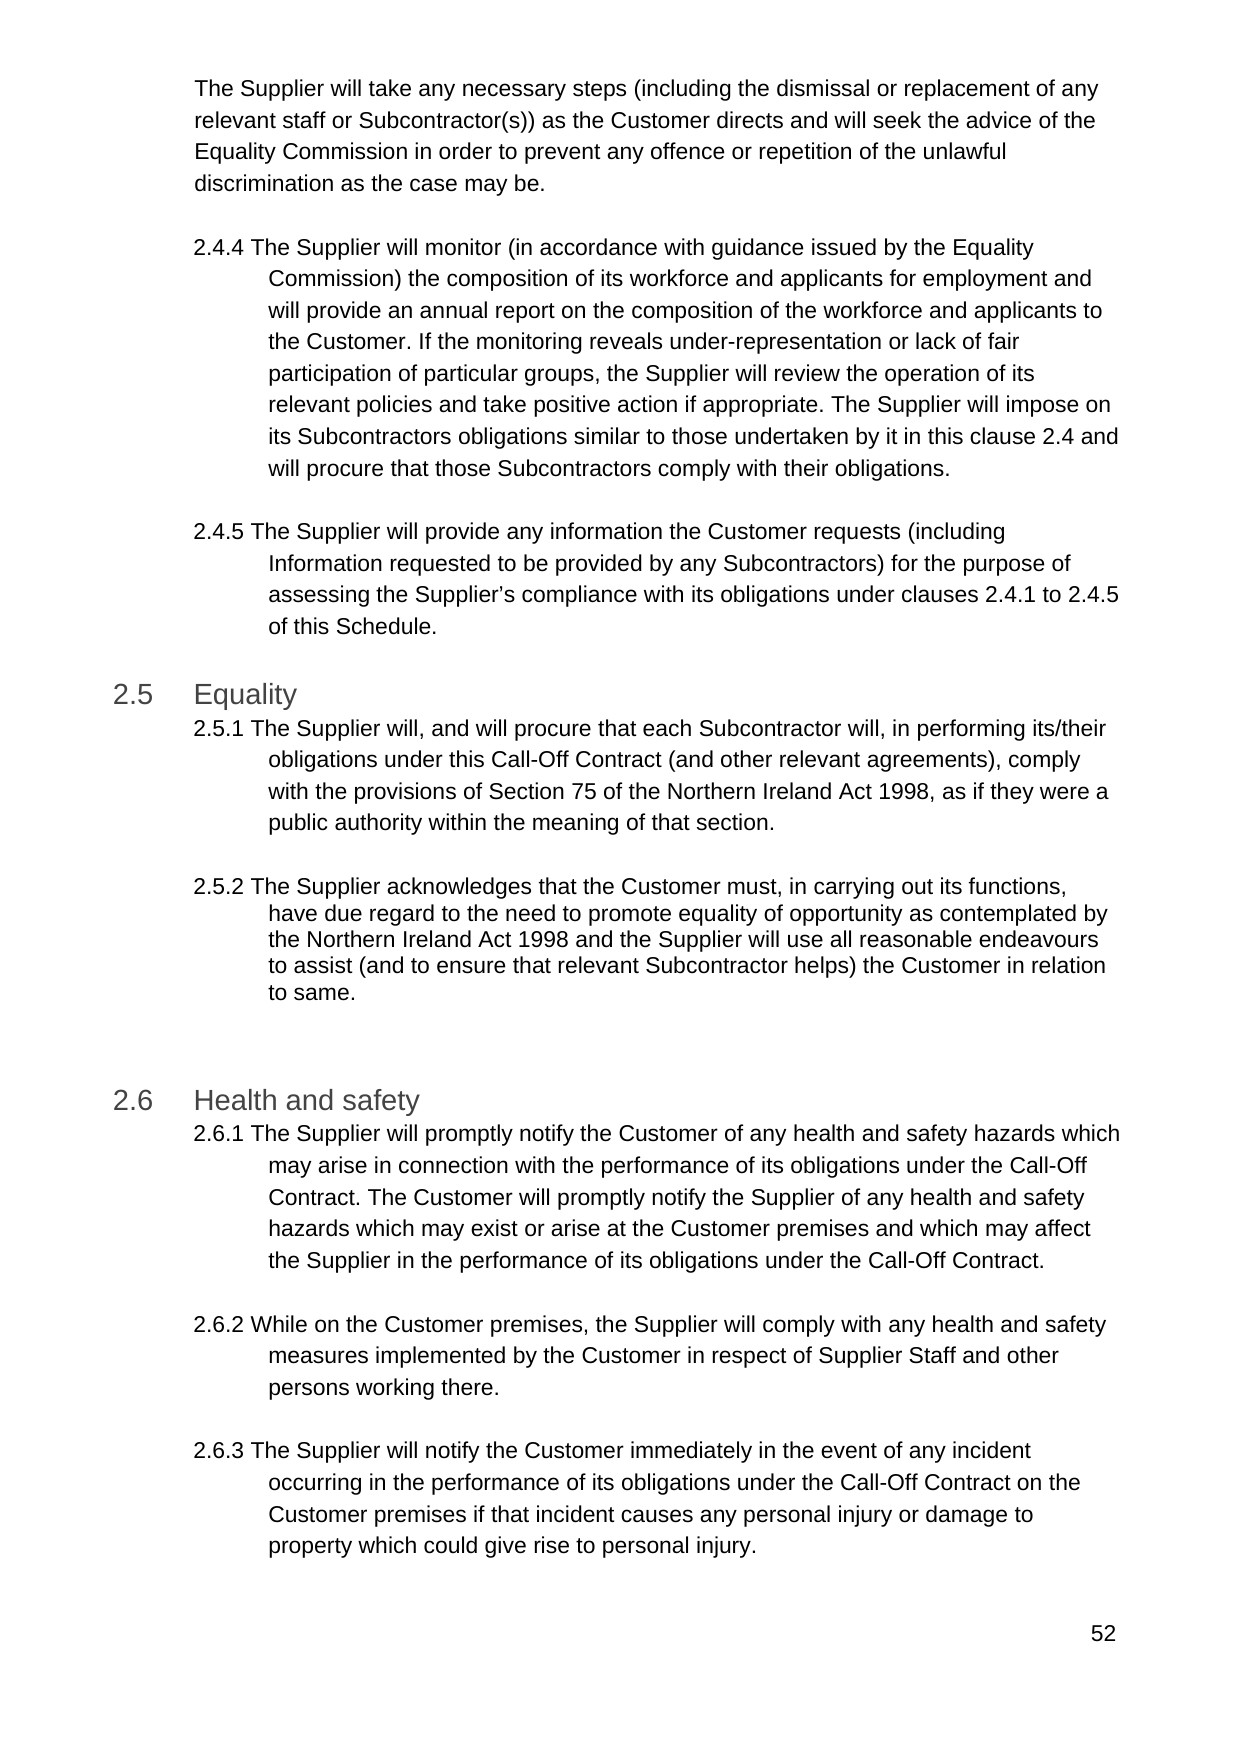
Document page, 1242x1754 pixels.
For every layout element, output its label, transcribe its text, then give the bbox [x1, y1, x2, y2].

text 2.6.2 While on the Customer premises, the Supplier will comply with any health and safety measures implemented by the Customer in respect of Supplier Staff and other persons working there. [193, 1311, 1121, 1400]
subtitle 2.6 Health and safety [0, 1083, 1122, 1116]
text 2.5.1 The Supplier will, and will procure that each Subcontractor will, in performing its/their obligations under this Call-Off Contract (and other relevant agreements), comply with the provisions of Section 75 of the Northern Ireland Act 1998, as if they were a public authority within the meaning of that section. [193, 714, 1121, 836]
text 2.5.2 The Supplier acknowledges that the Customer must, in carrying out its functions, have due regard to the need to promote equality of opportunity as contemplated by the Northern Ireland Act 1998 and the Supplier will use all reasonable endeavours to assist (and to ensure that relevant Subcontractor helps) the Customer in relation to same. [193, 873, 1121, 1005]
text 2.4.4 The Supplier will monitor (in accordance with guidance issued by the Equality Commission) the composition of its workforce and applicants for employment and will provide an annual report on the composition of the workforce and applicants to the Customer. If the monitoring reveals under-representation or lack of fair participation of particular groups, the Supplier will review the operation of its relevant policies and take positive action if appropriate. The Supplier will impose on its Subcontractors obligations similar to those undertaken by it in this clause 2.4 and will procure that those Subcontractors comply with their obligations. [193, 233, 1121, 481]
text 2.6.1 The Supplier will promptly notify the Customer of any health and safety hazards which may arise in connection with the performance of its obligations under the Call-Off Contract. The Customer will promptly notify the Supplier of any health and safety hazards which may exist or arise at the Customer premises and which may affect the Supplier in the performance of its obligations under the Call-Off Contract. [193, 1120, 1121, 1273]
text 2.4.5 The Supplier will provide any information the Customer requests (including Information requested to be provided by any Subcontractors) for the purpose of assessing the Supplier’s compliance with its obligations under clauses 2.4.1 to 2.4.5 of this Schedule. [193, 518, 1121, 639]
text The Supplier will take any necessary steps (including the dismissal or replacement of any relevant staff or Subcontractor(s)) as the Customer directs and will seek the advice of the Equality Commission in order to prevent any offence or repetition of the unlawful discrimination as the case may be. [194, 75, 1121, 196]
text 2.6.3 The Supplier will notify the Customer immediately in the event of any incident occurring in the performance of its obligations under the Call-Off Contract on the Customer premises if that incident causes any personal injury or damage to property which could give rise to personal injury. [193, 1437, 1121, 1558]
subtitle 2.5 Equality [0, 677, 1122, 710]
